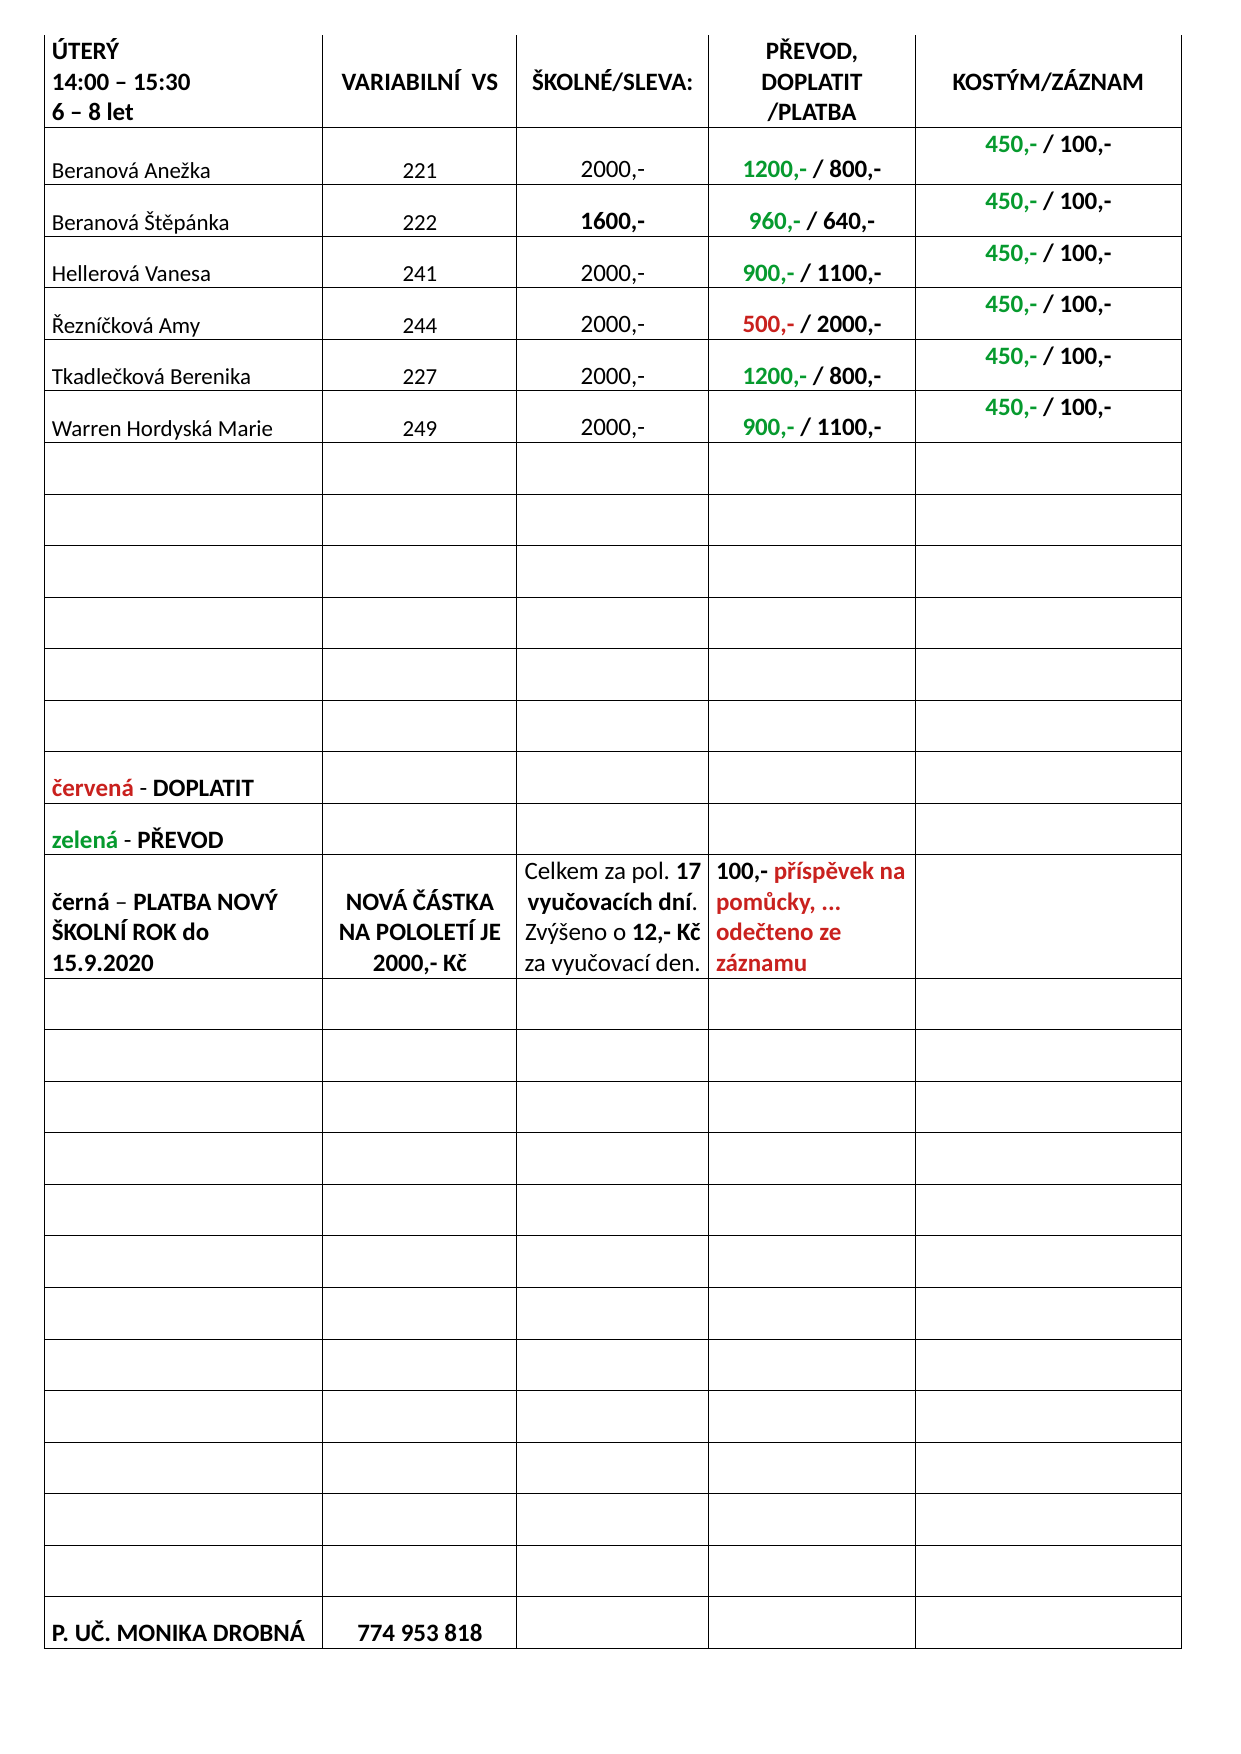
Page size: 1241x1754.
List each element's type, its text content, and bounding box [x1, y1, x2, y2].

table_cell [517, 1185, 708, 1235]
table_cell [323, 979, 516, 1029]
table_cell [709, 1391, 915, 1442]
table_cell [916, 1236, 1181, 1287]
table_header VARIABILNÍ VS [323, 35, 516, 127]
table_cell [323, 1185, 516, 1235]
table_cell [517, 1546, 708, 1596]
table_cell [45, 649, 322, 700]
table_cell zelená - PŘEVOD [45, 804, 322, 854]
table_cell [323, 1494, 516, 1545]
table_header ÚTERÝ 14:00 – 15:30 6 – 8 let [45, 35, 322, 127]
table_cell [517, 495, 708, 545]
table_cell [45, 1133, 322, 1184]
table_cell [323, 804, 516, 854]
table_cell [45, 1494, 322, 1545]
table_cell [323, 1030, 516, 1081]
table_cell Beranová Štěpánka [45, 185, 322, 236]
table_cell [709, 804, 915, 854]
table_cell [709, 1185, 915, 1235]
table_cell 450,- / 100,- [916, 391, 1181, 442]
table_cell [45, 1546, 322, 1596]
table_cell [709, 649, 915, 700]
table_cell [517, 1288, 708, 1338]
table_cell [916, 649, 1181, 700]
table_cell [709, 1082, 915, 1132]
table_cell Hellerová Vanesa [45, 237, 322, 287]
table_cell [517, 1391, 708, 1442]
table_cell [323, 1236, 516, 1287]
table_cell [323, 1391, 516, 1442]
table_cell [916, 495, 1181, 545]
table_cell [45, 1288, 322, 1338]
table_cell [916, 546, 1181, 597]
table_cell [916, 979, 1181, 1029]
table_cell 249 [323, 391, 516, 442]
table_cell [323, 1340, 516, 1390]
table_cell [916, 1185, 1181, 1235]
table_cell červená - DOPLATIT [45, 752, 322, 803]
table_cell P. UČ. MONIKA DROBNÁ [45, 1597, 322, 1648]
table_cell [517, 1597, 708, 1648]
table_cell [517, 1082, 708, 1132]
table_cell Tkadlečková Berenika [45, 340, 322, 390]
table_cell [916, 1133, 1181, 1184]
table_cell [709, 1494, 915, 1545]
table_cell [45, 1340, 322, 1390]
table_cell [709, 701, 915, 751]
table_cell [517, 1133, 708, 1184]
table_cell [45, 495, 322, 545]
table_cell 900,- / 1100,- [709, 391, 915, 442]
table_cell 2000,- [517, 237, 708, 287]
table_header PŘEVOD, DOPLATIT /PLATBA [709, 35, 915, 127]
table_cell [709, 752, 915, 803]
table_cell [916, 855, 1181, 977]
table_cell [517, 443, 708, 493]
table_cell 450,- / 100,- [916, 288, 1181, 339]
table_cell 450,- / 100,- [916, 340, 1181, 390]
table_cell [916, 1082, 1181, 1132]
table_cell [916, 1030, 1181, 1081]
table_cell [709, 598, 915, 648]
table_cell Beranová Anežka [45, 128, 322, 184]
table_cell [517, 546, 708, 597]
table_cell 900,- / 1100,- [709, 237, 915, 287]
table_cell [45, 1082, 322, 1132]
table_header KOSTÝM/ZÁZNAM [916, 35, 1181, 127]
table_cell [916, 443, 1181, 493]
table_cell 2000,- [517, 340, 708, 390]
table_cell [323, 1082, 516, 1132]
table_cell [45, 598, 322, 648]
table_cell [709, 1597, 915, 1648]
table_cell [517, 804, 708, 854]
table_cell [517, 1236, 708, 1287]
table_cell [916, 1546, 1181, 1596]
table_cell 500,- / 2000,- [709, 288, 915, 339]
table_cell [323, 1443, 516, 1493]
table_cell [323, 701, 516, 751]
table_cell 2000,- [517, 391, 708, 442]
table_cell 2000,- [517, 288, 708, 339]
table_cell 1600,- [517, 185, 708, 236]
table_cell [916, 1340, 1181, 1390]
table_cell 2000,- [517, 128, 708, 184]
table_cell [709, 1443, 915, 1493]
table_cell 241 [323, 237, 516, 287]
table_cell 450,- / 100,- [916, 128, 1181, 184]
table_cell [323, 752, 516, 803]
table_cell černá – PLATBA NOVÝ ŠKOLNÍ ROK do 15.9.2020 [45, 855, 322, 977]
table_cell [45, 1185, 322, 1235]
table_cell [517, 1340, 708, 1390]
table_cell [916, 752, 1181, 803]
table_cell [916, 598, 1181, 648]
table_cell 222 [323, 185, 516, 236]
table_cell [323, 546, 516, 597]
table_cell [45, 546, 322, 597]
table_cell [517, 649, 708, 700]
table_cell 221 [323, 128, 516, 184]
table_cell [709, 1340, 915, 1390]
table_cell 100,- příspěvek na pomůcky, ... odečteno ze záznamu [709, 855, 915, 977]
table_cell [916, 1494, 1181, 1545]
table_cell [45, 979, 322, 1029]
table_cell [916, 701, 1181, 751]
table_cell [45, 443, 322, 493]
table_cell [916, 1443, 1181, 1493]
table_cell 774 953 818 [323, 1597, 516, 1648]
table_cell [709, 1133, 915, 1184]
table_cell [709, 1236, 915, 1287]
table_cell [517, 701, 708, 751]
table_cell 1200,- / 800,- [709, 340, 915, 390]
table_cell [709, 495, 915, 545]
table_cell [45, 1391, 322, 1442]
table_cell [709, 443, 915, 493]
table_cell [323, 443, 516, 493]
table_cell [517, 598, 708, 648]
table_cell [709, 1030, 915, 1081]
table_cell 244 [323, 288, 516, 339]
table_cell [323, 1133, 516, 1184]
table_cell [323, 598, 516, 648]
table_cell [323, 495, 516, 545]
table_cell 450,- / 100,- [916, 237, 1181, 287]
table_cell [709, 1546, 915, 1596]
table_cell Řezníčková Amy [45, 288, 322, 339]
table_header ŠKOLNÉ/SLEVA: [517, 35, 708, 127]
table_cell [517, 1030, 708, 1081]
table_cell [709, 979, 915, 1029]
table_cell [916, 1597, 1181, 1648]
table_cell Celkem za pol. 17 vyučovacích dní. Zvýšeno o 12,- Kč za vyučovací den. [517, 855, 708, 977]
table_cell 960,- / 640,- [709, 185, 915, 236]
table_cell [323, 649, 516, 700]
table_cell [45, 701, 322, 751]
table_cell [45, 1030, 322, 1081]
table_cell [323, 1288, 516, 1338]
table_cell [45, 1236, 322, 1287]
table_cell 1200,- / 800,- [709, 128, 915, 184]
table_cell 227 [323, 340, 516, 390]
table_cell [916, 1288, 1181, 1338]
table_cell [517, 1494, 708, 1545]
table_cell [517, 1443, 708, 1493]
table_cell [916, 804, 1181, 854]
table_cell 450,- / 100,- [916, 185, 1181, 236]
table_cell [916, 1391, 1181, 1442]
table_cell Warren Hordyská Marie [45, 391, 322, 442]
table_cell NOVÁ ČÁSTKA NA POLOLETÍ JE 2000,- Kč [323, 855, 516, 977]
table_cell [323, 1546, 516, 1596]
table_cell [709, 1288, 915, 1338]
table_cell [517, 752, 708, 803]
table_cell [45, 1443, 322, 1493]
table_cell [517, 979, 708, 1029]
table_cell [709, 546, 915, 597]
